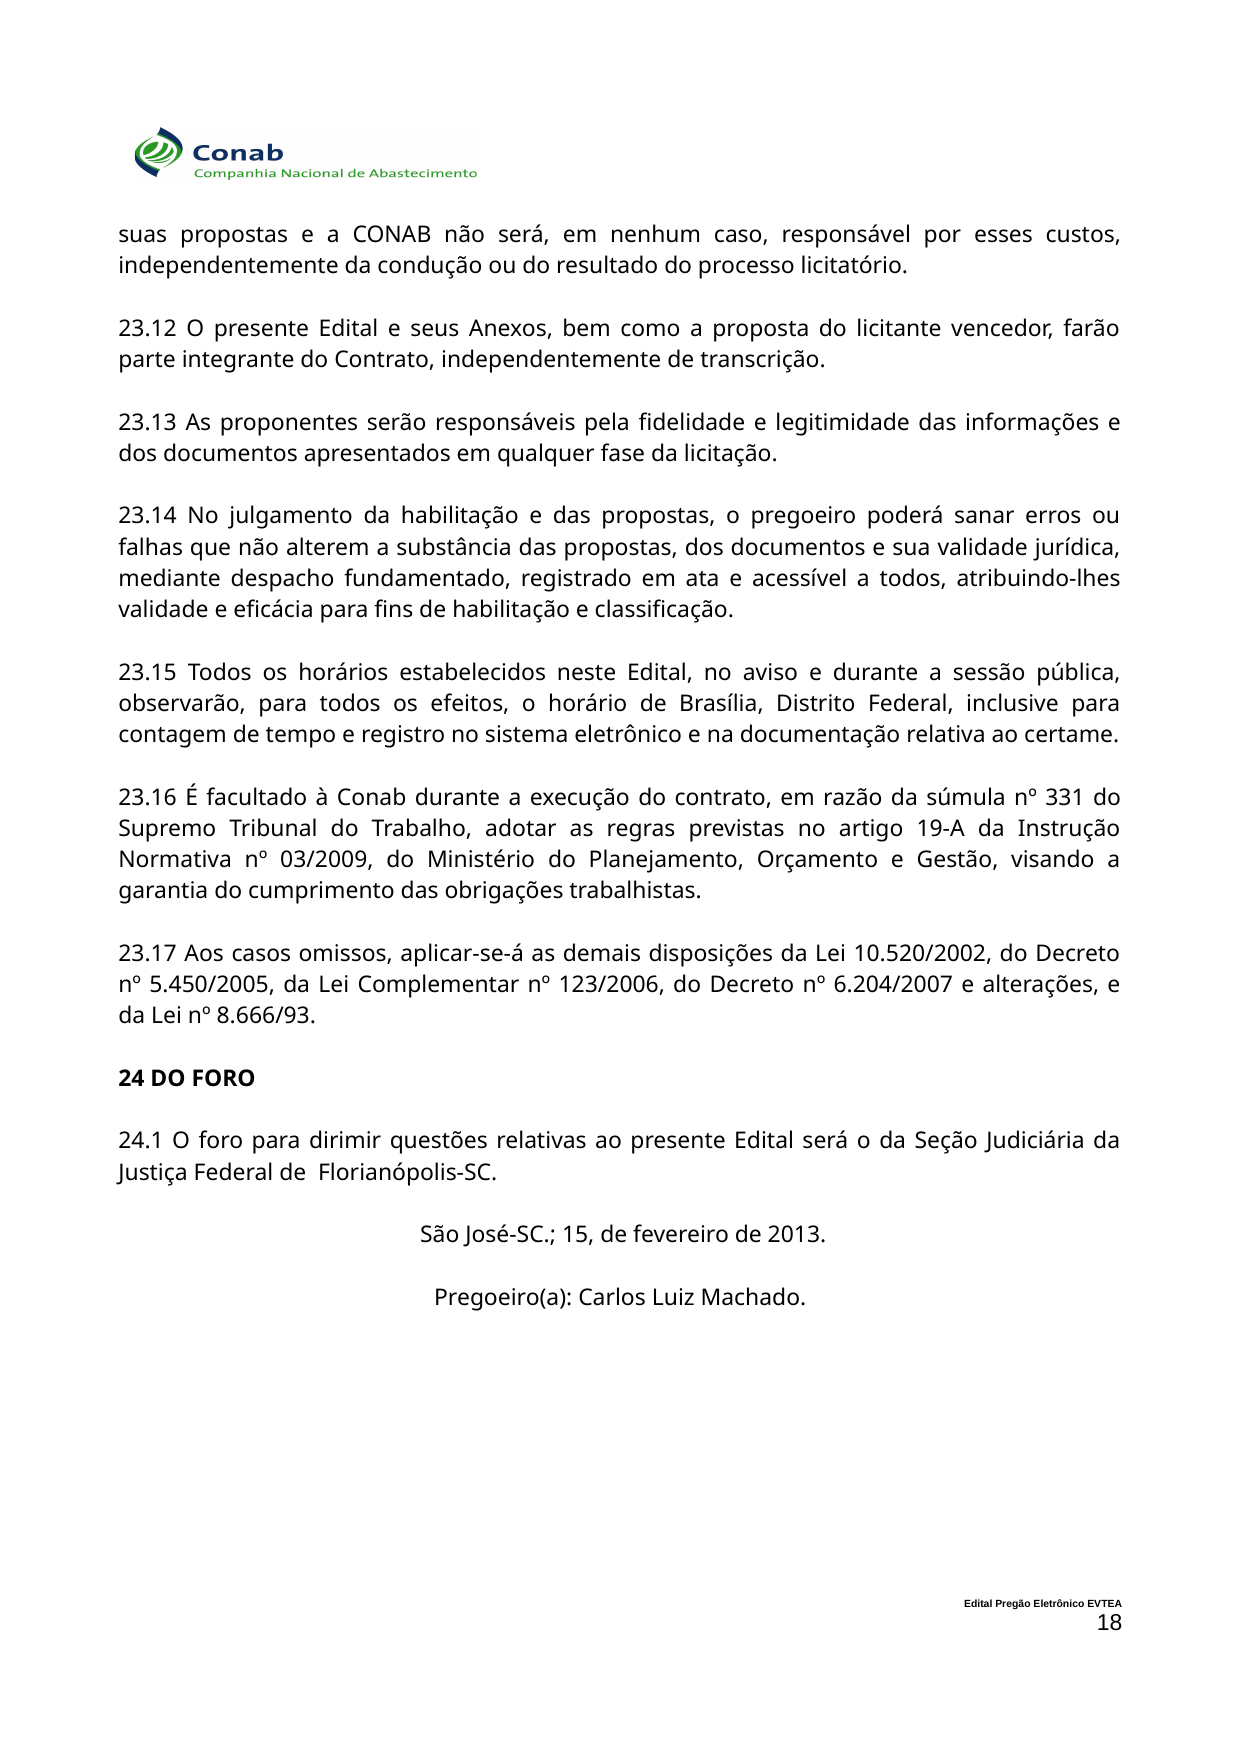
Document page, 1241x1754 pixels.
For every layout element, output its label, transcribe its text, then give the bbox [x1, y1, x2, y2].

picture [134, 127, 477, 180]
text 23.14 No julgamento da habilitação e das propostas, o pregoeiro poderá sanar erros ou falhas que não alterem a substância das propostas, dos documentos e sua validade jurídica, mediante despacho fundamentado, registrado em ata e acessível a todos, atribuindo-lhes validade e eficácia para fins de habilitação e classificação. [118, 499, 1122, 624]
text 23.17 Aos casos omissos, aplicar-se-á as demais disposições da Lei 10.520/2002, do Decreto nº 5.450/2005, da Lei Complementar nº 123/2006, do Decreto nº 6.204/2007 e alterações, e da Lei nº 8.666/93. [118, 937, 1122, 1031]
text 23.12 O presente Edital e seus Anexos, bem como a proposta do licitante vencedor, farão parte integrante do Contrato, independentemente de transcrição. [118, 312, 1122, 374]
text 24.1 O foro para dirimir questões relativas ao presente Edital será o da Seção Judiciária da Justiça Federal de Florianópolis-SC. [118, 1124, 1122, 1187]
text suas propostas e a CONAB não será, em nenhum caso, responsável por esses custos, independentemente da condução ou do resultado do processo licitatório. [118, 218, 1122, 281]
text 23.15 Todos os horários estabelecidos neste Edital, no aviso e durante a sessão pública, observarão, para todos os efeitos, o horário de Brasília, Distrito Federal, inclusive para contagem de tempo e registro no sistema eletrônico e na documentação relativa ao certame. [118, 656, 1122, 749]
text 23.16 É facultado à Conab durante a execução do contrato, em razão da súmula nº 331 do Supremo Tribunal do Trabalho, adotar as regras previstas no artigo 19-A da Instrução Normativa nº 03/2009, do Ministério do Planejamento, Orçamento e Gestão, visando a garantia do cumprimento das obrigações trabalhistas. [118, 781, 1122, 906]
text Pregoeiro(a): Carlos Luiz Machado. [118, 1281, 1122, 1312]
text 24 DO FORO [118, 1062, 1122, 1093]
text 23.13 As proponentes serão responsáveis pela fidelidade e legitimidade das informações e dos documentos apresentados em qualquer fase da licitação. [118, 406, 1122, 468]
text São José-SC.; 15, de fevereiro de 2013. [118, 1218, 1122, 1249]
